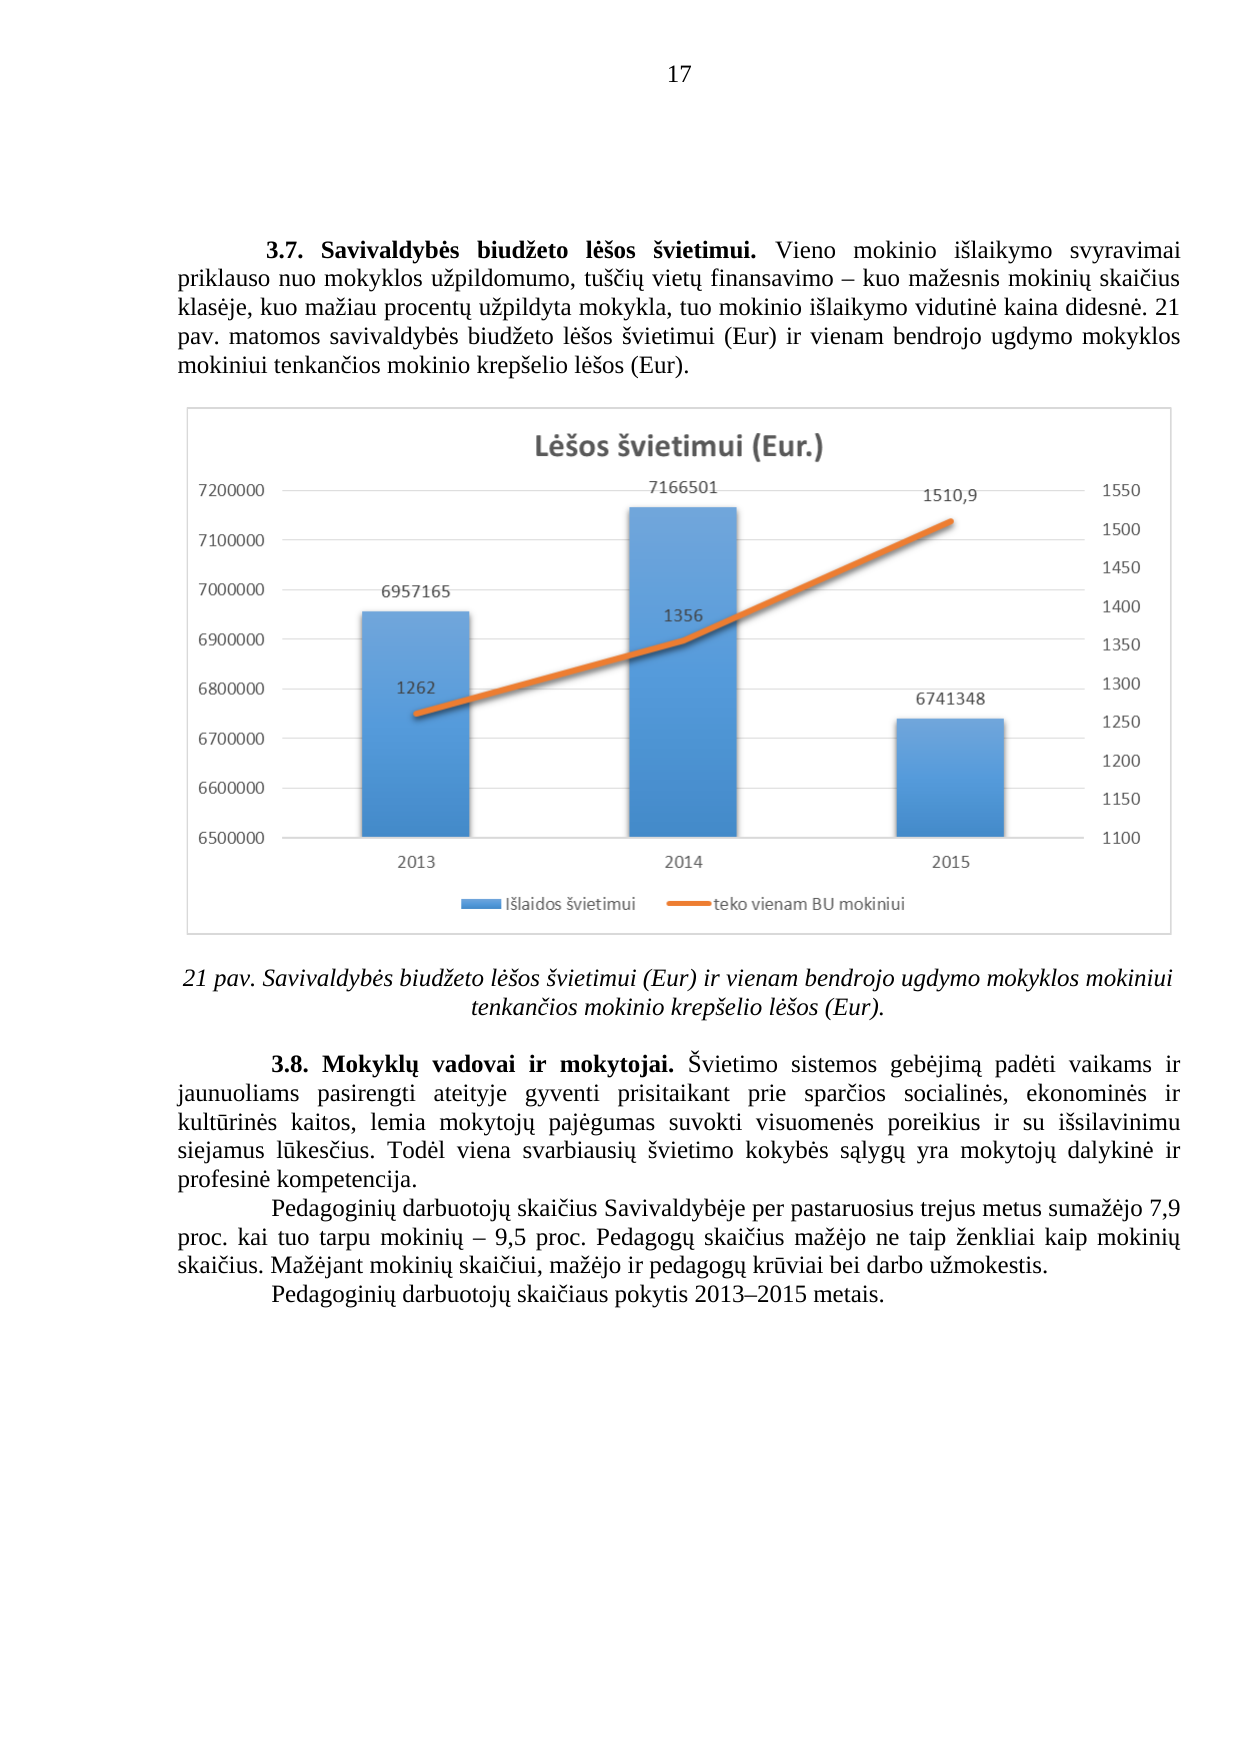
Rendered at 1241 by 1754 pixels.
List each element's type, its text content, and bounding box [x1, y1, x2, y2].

text Pedagoginių darbuotojų skaičius Savivaldybėje per pastaruosius trejus metus sumažėjo 7,9 proc. kai tuo tarpu mokinių – 9,5 proc. Pedagogų skaičius mažėjo ne taip ženkliai kaip mokinių skaičius. Mažėjant mokinių skaičiui, mažėjo ir pedagogų krūviai bei darbo užmokestis. [177, 1193, 1181, 1279]
text Pedagoginių darbuotojų skaičiaus pokytis 2013–2015 metais. [177, 1279, 1181, 1308]
text 3.7. Savivaldybės biudžeto lėšos švietimui. Vieno mokinio išlaikymo svyravimai priklauso nuo mokyklos užpildomumo, tuščių vietų finansavimo – kuo mažesnis mokinių skaičius klasėje, kuo mažiau procentų užpildyta mokykla, tuo mokinio išlaikymo vidutinė kaina didesnė. 21 pav. matomos savivaldybės biudžeto lėšos švietimui (Eur) ir vienam bendrojo ugdymo mokyklos mokiniui tenkančios mokinio krepšelio lėšos (Eur). [177, 235, 1181, 378]
text 21 pav. Savivaldybės biudžeto lėšos švietimui (Eur) ir vienam bendrojo ugdymo mokyklos mokiniui tenkančios mokinio krepšelio lėšos (Eur). [177, 963, 1181, 1021]
text 3.8. Mokyklų vadovai ir mokytojai. Švietimo sistemos gebėjimą padėti vaikams ir jaunuoliams pasirengti ateityje gyventi prisitaikant prie sparčios socialinės, ekonominės ir kultūrinės kaitos, lemia mokytojų pajėgumas suvokti visuomenės poreikius ir su išsilavinimu siejamus lūkesčius. Todėl viena svarbiausių švietimo kokybės sąlygų yra mokytojų dalykinė ir profesinė kompetencija. [177, 1049, 1181, 1193]
